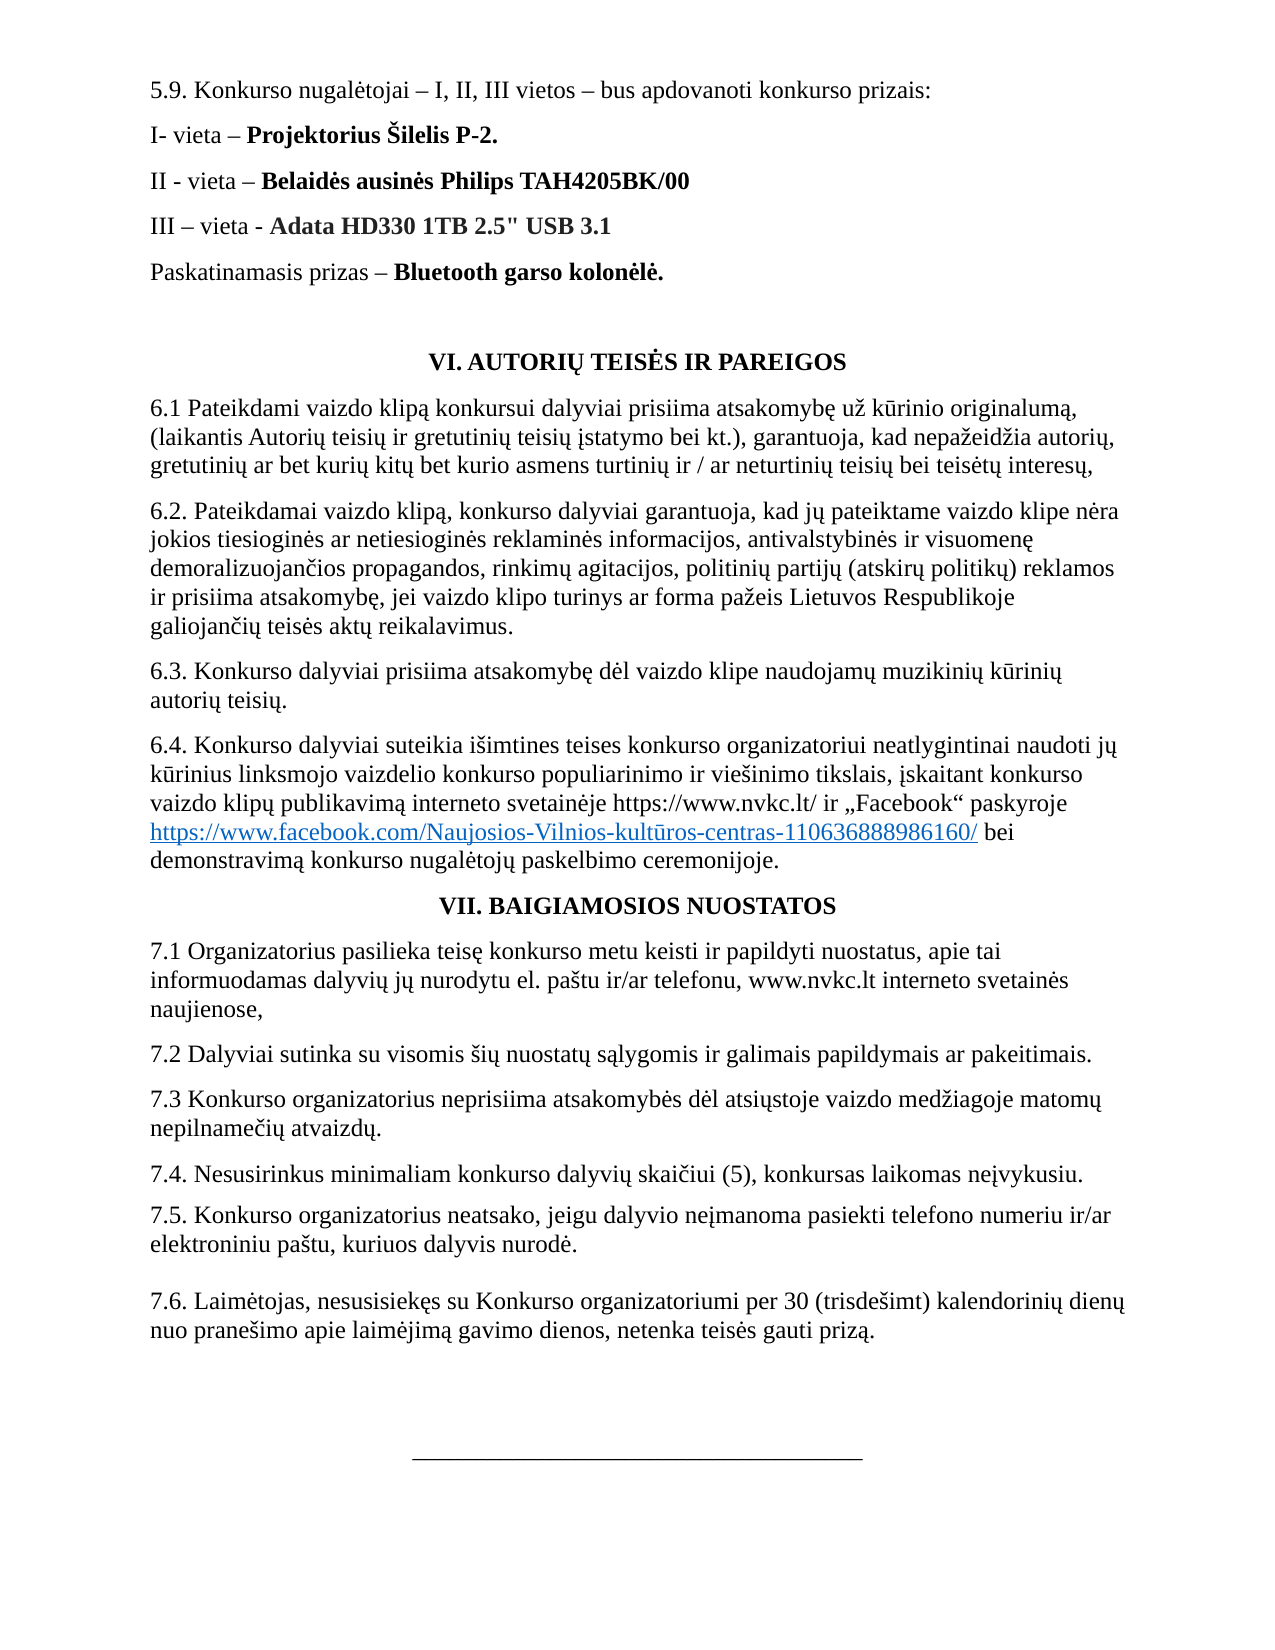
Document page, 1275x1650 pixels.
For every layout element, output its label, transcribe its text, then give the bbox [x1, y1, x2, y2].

text I- vieta – Projektorius Šilelis P-2. [150, 120, 1125, 149]
text 6.1 Pateikdami vaizdo klipą konkursui dalyviai prisiima atsakomybę už kūrinio originalumą, (laikantis Autorių teisių ir gretutinių teisių įstatymo bei kt.), garantuoja, kad nepažeidžia autorių, gretutinių ar bet kurių kitų bet kurio asmens turtinių ir / ar neturtinių teisių bei teisėtų interesų, [150, 393, 1125, 479]
text VI. AUTORIŲ TEISĖS IR PAREIGOS [150, 347, 1125, 376]
text 6.3. Konkurso dalyviai prisiima atsakomybę dėl vaizdo klipe naudojamų muzikinių kūrinių autorių teisių. [150, 656, 1125, 714]
text 6.2. Pateikdamai vaizdo klipą, konkurso dalyviai garantuoja, kad jų pateiktame vaizdo klipe nėra jokios tiesioginės ar netiesioginės reklaminės informacijos, antivalstybinės ir visuomenę demoralizuojančios propagandos, rinkimų agitacijos, politinių partijų (atskirų politikų) reklamos ir prisiima atsakomybę, jei vaizdo klipo turinys ar forma pažeis Lietuvos Respublikoje galiojančių teisės aktų reikalavimus. [150, 496, 1125, 639]
text 6.4. Konkurso dalyviai suteikia išimtines teises konkurso organizatoriui neatlygintinai naudoti jų kūrinius linksmojo vaizdelio konkurso populiarinimo ir viešinimo tikslais, įskaitant konkurso vaizdo klipų publikavimą interneto svetainėje https://www.nvkc.lt/ ir „Facebook“ paskyroje https://www.facebook.com/Naujosios-Vilnios-kultūros-centras-110636888986160/ bei demonstravimą konkurso nugalėtojų paskelbimo ceremonijoje. [150, 730, 1125, 874]
text 7.3 Konkurso organizatorius neprisiima atsakomybės dėl atsiųstoje vaizdo medžiagoje matomų nepilnamečių atvaizdų. [150, 1084, 1125, 1142]
text ____________________________________ [150, 1434, 1125, 1463]
text Paskatinamasis prizas – Bluetooth garso kolonėlė. [150, 257, 1125, 285]
text 7.4. Nesusirinkus minimaliam konkurso dalyvių skaičiui (5), konkursas laikomas neįvykusiu. [150, 1159, 1125, 1187]
text III – vieta - Adata HD330 1TB 2.5" USB 3.1 [150, 211, 1125, 240]
text 7.5. Konkurso organizatorius neatsako, jeigu dalyvio neįmanoma pasiekti telefono numeriu ir/ar elektroniniu paštu, kuriuos dalyvis nurodė. [150, 1200, 1125, 1257]
text 5.9. Konkurso nugalėtojai – I, II, III vietos – bus apdovanoti konkurso prizais: [150, 75, 1125, 104]
text 7.6. Laimėtojas, nesusisiekęs su Konkurso organizatoriumi per 30 (trisdešimt) kalendorinių dienų nuo pranešimo apie laimėjimą gavimo dienos, netenka teisės gauti prizą. [150, 1257, 1125, 1344]
text VII. BAIGIAMOSIOS NUOSTATOS [150, 891, 1125, 919]
text 7.1 Organizatorius pasilieka teisę konkurso metu keisti ir papildyti nuostatus, apie tai informuodamas dalyvių jų nurodytu el. paštu ir/ar telefonu, www.nvkc.lt interneto svetainės naujienose, [150, 936, 1125, 1022]
text 7.2 Dalyviai sutinka su visomis šių nuostatų sąlygomis ir galimais papildymais ar pakeitimais. [150, 1039, 1125, 1068]
text II - vieta – Belaidės ausinės Philips TAH4205BK/00 [150, 166, 1125, 194]
